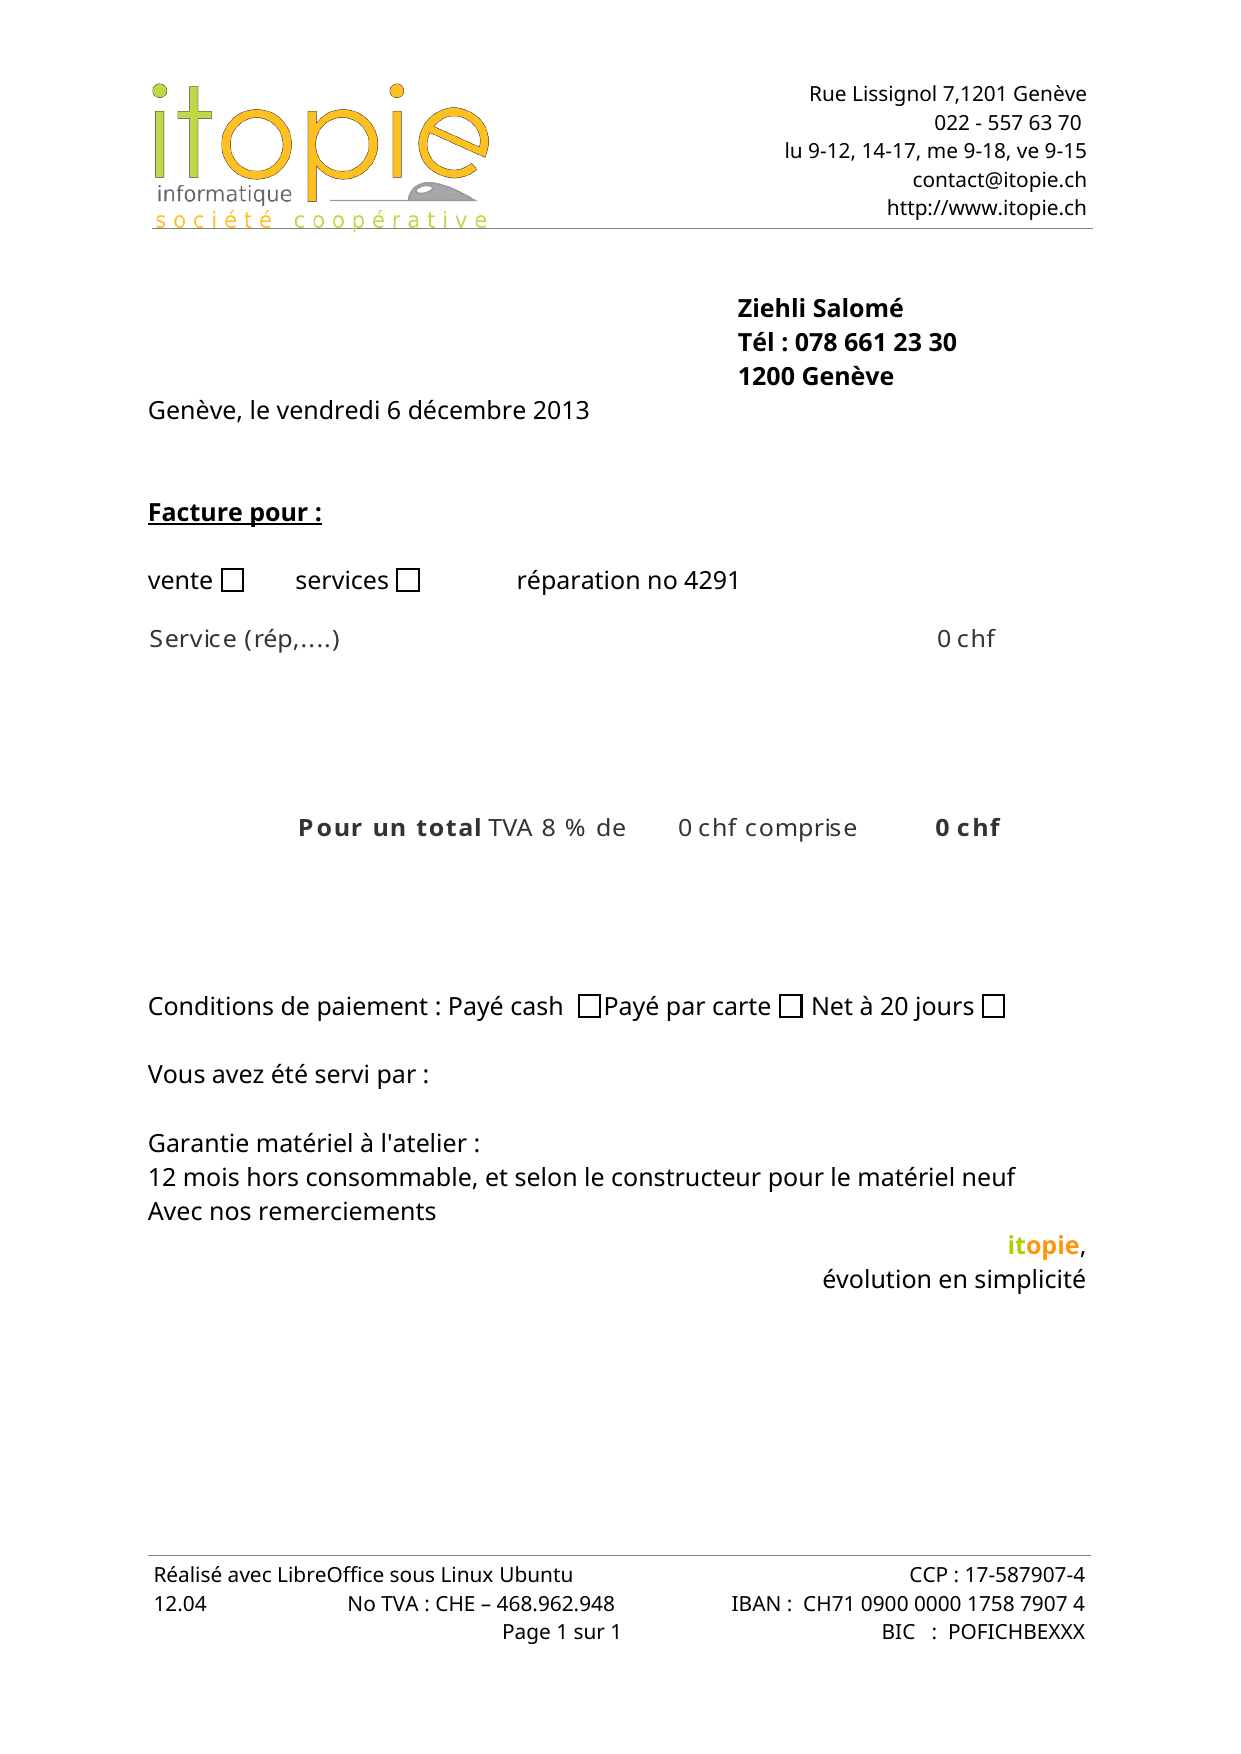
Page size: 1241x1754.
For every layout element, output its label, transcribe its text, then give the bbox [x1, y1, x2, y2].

text Facture pour : [148, 495, 1093, 529]
text Conditions de paiement : Payé cash Payé par carte Net à 20 jours [148, 989, 1093, 1023]
text vente services réparation no 4291 [148, 563, 1093, 597]
text 1200 Genève [148, 358, 1093, 392]
picture [138, 72, 500, 244]
text Ziehli Salomé [148, 290, 1093, 324]
text Garantie matériel à l'atelier : [148, 1125, 1093, 1159]
text 12 mois hors consommable, et selon le constructeur pour le matériel neuf [148, 1159, 1093, 1193]
text Genève, le vendredi 6 décembre 2013 [148, 392, 1093, 427]
text Vous avez été servi par : [148, 1057, 1093, 1091]
text Avec nos remerciements [148, 1193, 1093, 1227]
text itopie, [148, 1227, 1093, 1262]
text évolution en simplicité [148, 1262, 1093, 1296]
text Tél : 078 661 23 30 [148, 324, 1093, 358]
